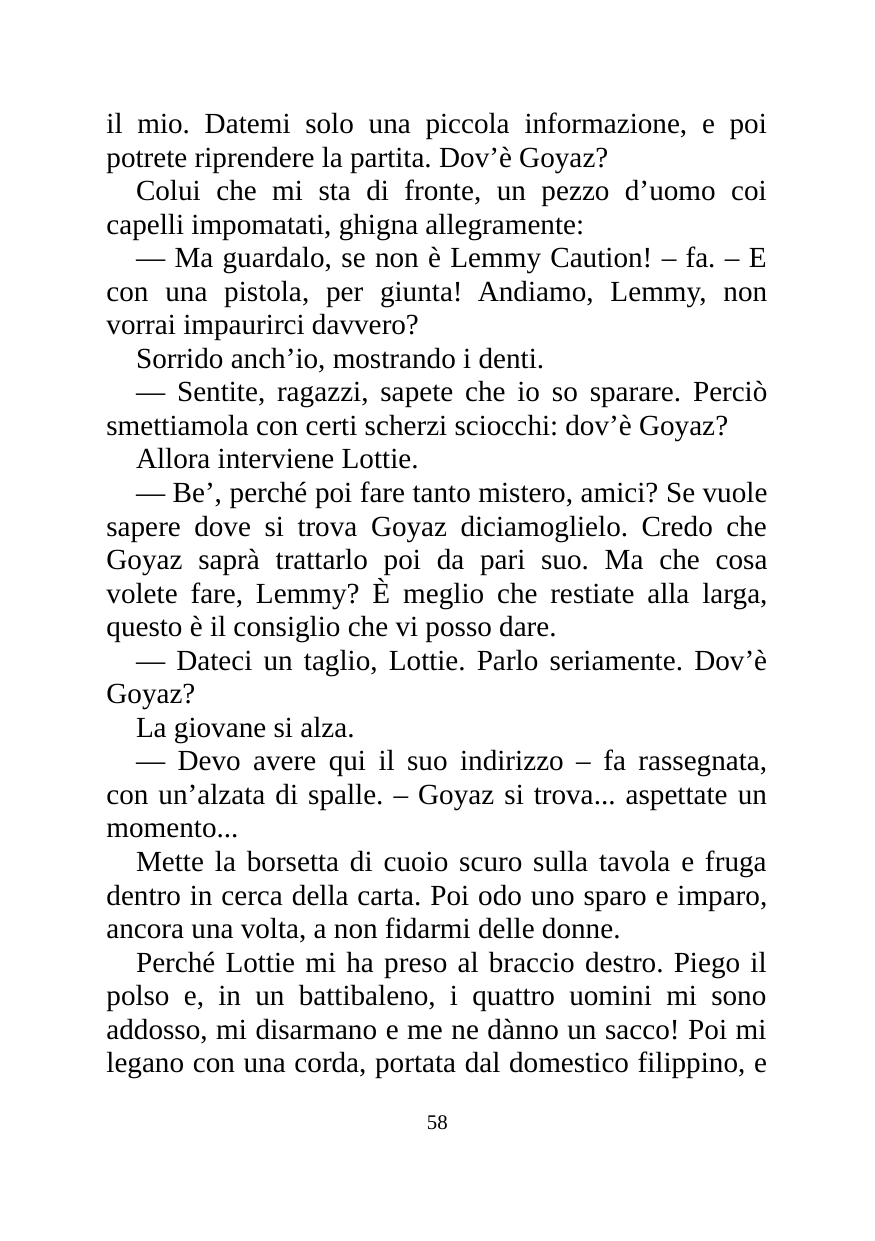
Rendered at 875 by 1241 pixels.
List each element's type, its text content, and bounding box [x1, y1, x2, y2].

text Mette la borsetta di cuoio scuro sulla tavola e fruga dentro in cerca della carta. Poi odo uno sparo e imparo, ancora una volta, a non fidarmi delle donne. [106, 844, 768, 945]
text La giovane si alza. [106, 710, 768, 743]
text il mio. Datemi solo una piccola informazione, e poi potrete riprendere la partita. Dov’è Goyaz? [106, 106, 768, 173]
text — Ma guardalo, se non è Lemmy Caution! – fa. – E con una pistola, per giunta! Andiamo, Lemmy, non vorrai impaurirci davvero? [106, 240, 768, 341]
text — Be’, perché poi fare tanto mistero, amici? Se vuole sapere dove si trova Goyaz diciamoglielo. Credo che Goyaz saprà trattarlo poi da pari suo. Ma che cosa volete fare, Lemmy? È meglio che restiate alla larga, questo è il consiglio che vi posso dare. [106, 475, 768, 643]
text Allora interviene Lottie. [106, 442, 768, 475]
text Perché Lottie mi ha preso al braccio destro. Piego il polso e, in un battibaleno, i quattro uomini mi sono addosso, mi disarmano e me ne dànno un sacco! Poi mi legano con una corda, portata dal domestico filippino, e [106, 945, 768, 1079]
text — Dateci un taglio, Lottie. Parlo seriamente. Dov’è Goyaz? [106, 643, 768, 710]
text — Devo avere qui il suo indirizzo – fa rassegnata, con un’alzata di spalle. – Goyaz si trova... aspettate un momento... [106, 743, 768, 844]
text Colui che mi sta di fronte, un pezzo d’uomo coi capelli impomatati, ghigna allegramente: [106, 173, 768, 240]
text Sorrido anch’io, mostrando i denti. [106, 341, 768, 374]
text — Sentite, ragazzi, sapete che io so sparare. Perciò smettiamola con certi scherzi sciocchi: dov’è Goyaz? [106, 374, 768, 442]
